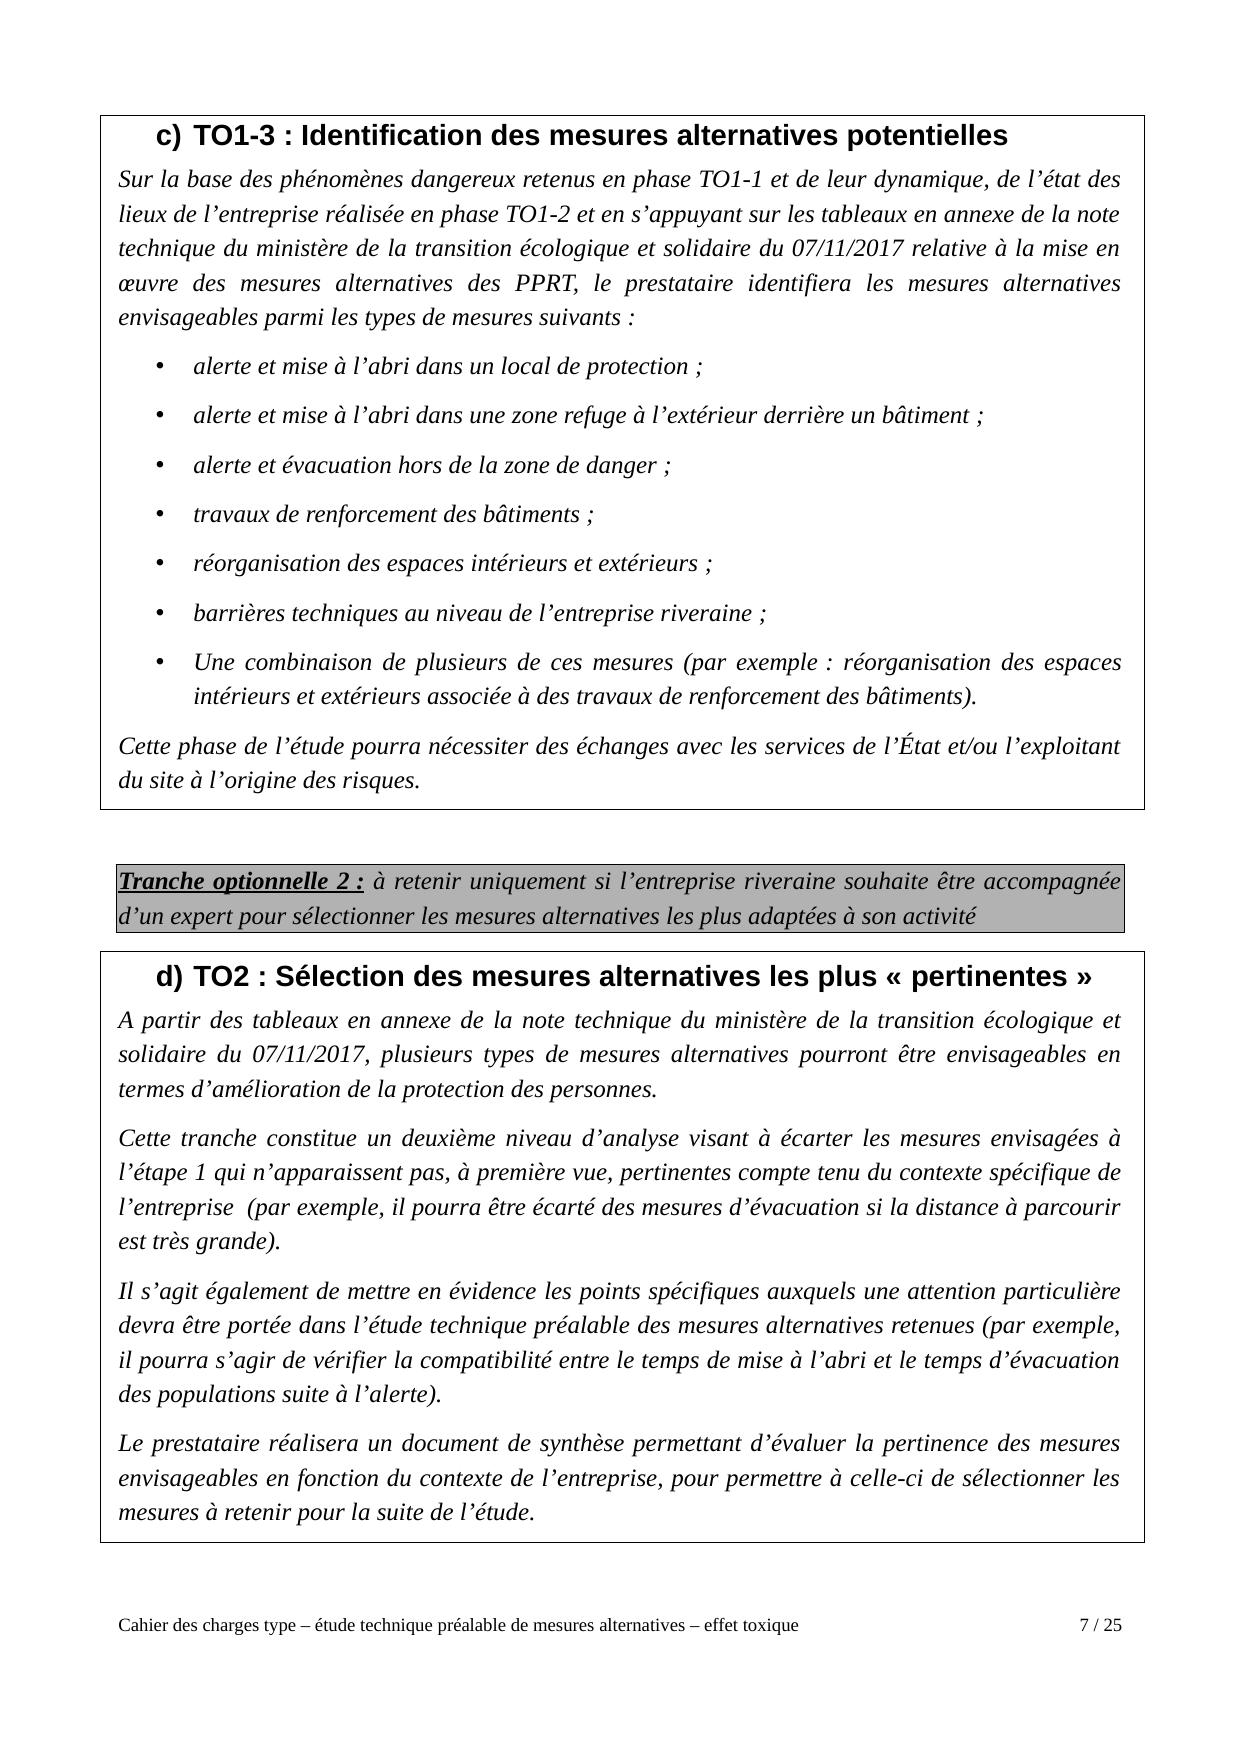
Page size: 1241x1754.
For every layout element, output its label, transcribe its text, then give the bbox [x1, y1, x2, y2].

list alerte et mise à l’abri dans une zone refuge à l’extérieur derrière un bâtiment ; [156, 401, 1122, 429]
list travaux de renforcement des bâtiments ; [156, 499, 1122, 528]
list Une combinaison de plusieurs de ces mesures (par exemple : réorganisation des espaces intérieurs et extérieurs associée à des travaux de renforcement des bâtiments). [156, 647, 1122, 710]
text Le prestataire réalisera un document de synthèse permettant d’évaluer la pertinence des mesures envisageables en fonction du contexte de l’entreprise, pour permettre à celle-ci de sélectionner les mesures à retenir pour la suite de l’étude. [118, 1428, 1122, 1526]
list réorganisation des espaces intérieurs et extérieurs ; [156, 548, 1122, 577]
text Cette tranche constitue un deuxième niveau d’analyse visant à écarter les mesures envisagées à l’étape 1 qui n’apparaissent pas, à première vue, pertinentes compte tenu du contexte spécifique de l’entreprise (par exemple, il pourra être écarté des mesures d’évacuation si la distance à parcourir est très grande). [118, 1123, 1122, 1255]
list barrières techniques au niveau de l’entreprise riveraine ; [156, 598, 1122, 626]
text Cette phase de l’étude pourra nécessiter des échanges avec les services de l’État et/ou l’exploitant du site à l’origine des risques. [118, 731, 1122, 794]
list alerte et mise à l’abri dans un local de protection ; [156, 351, 1122, 380]
list alerte et évacuation hors de la zone de danger ; [156, 450, 1122, 479]
text A partir des tableaux en annexe de la note technique du ministère de la transition écologique et solidaire du 07/11/2017, plusieurs types de mesures alternatives pourront être envisageables en termes d’amélioration de la protection des personnes. [118, 1005, 1122, 1102]
subtitle TO1-3 : Identification des mesures alternatives potentielles [156, 118, 1122, 152]
text Il s’agit également de mettre en évidence les points spécifiques auxquels une attention particulière devra être portée dans l’étude technique préalable des mesures alternatives retenues (par exemple, il pourra s’agir de vérifier la compatibilité entre le temps de mise à l’abri et le temps d’évacuation des populations suite à l’alerte). [118, 1276, 1122, 1408]
text Tranche optionnelle 2 : à retenir uniquement si l’entreprise riveraine souhaite être accompagnée d’un expert pour sélectionner les mesures alternatives les plus adaptées à son activité [117, 865, 1124, 932]
subtitle TO2 : Sélection des mesures alternatives les plus « pertinentes » [156, 959, 1122, 992]
text Sur la base des phénomènes dangereux retenus en phase TO1-1 et de leur dynamique, de l’état des lieux de l’entreprise réalisée en phase TO1-2 et en s’appuyant sur les tableaux en annexe de la note technique du ministère de la transition écologique et solidaire du 07/11/2017 relative à la mise en œuvre des mesures alternatives des PPRT, le prestataire identifiera les mesures alternatives envisageables parmi les types de mesures suivants : [118, 164, 1122, 331]
